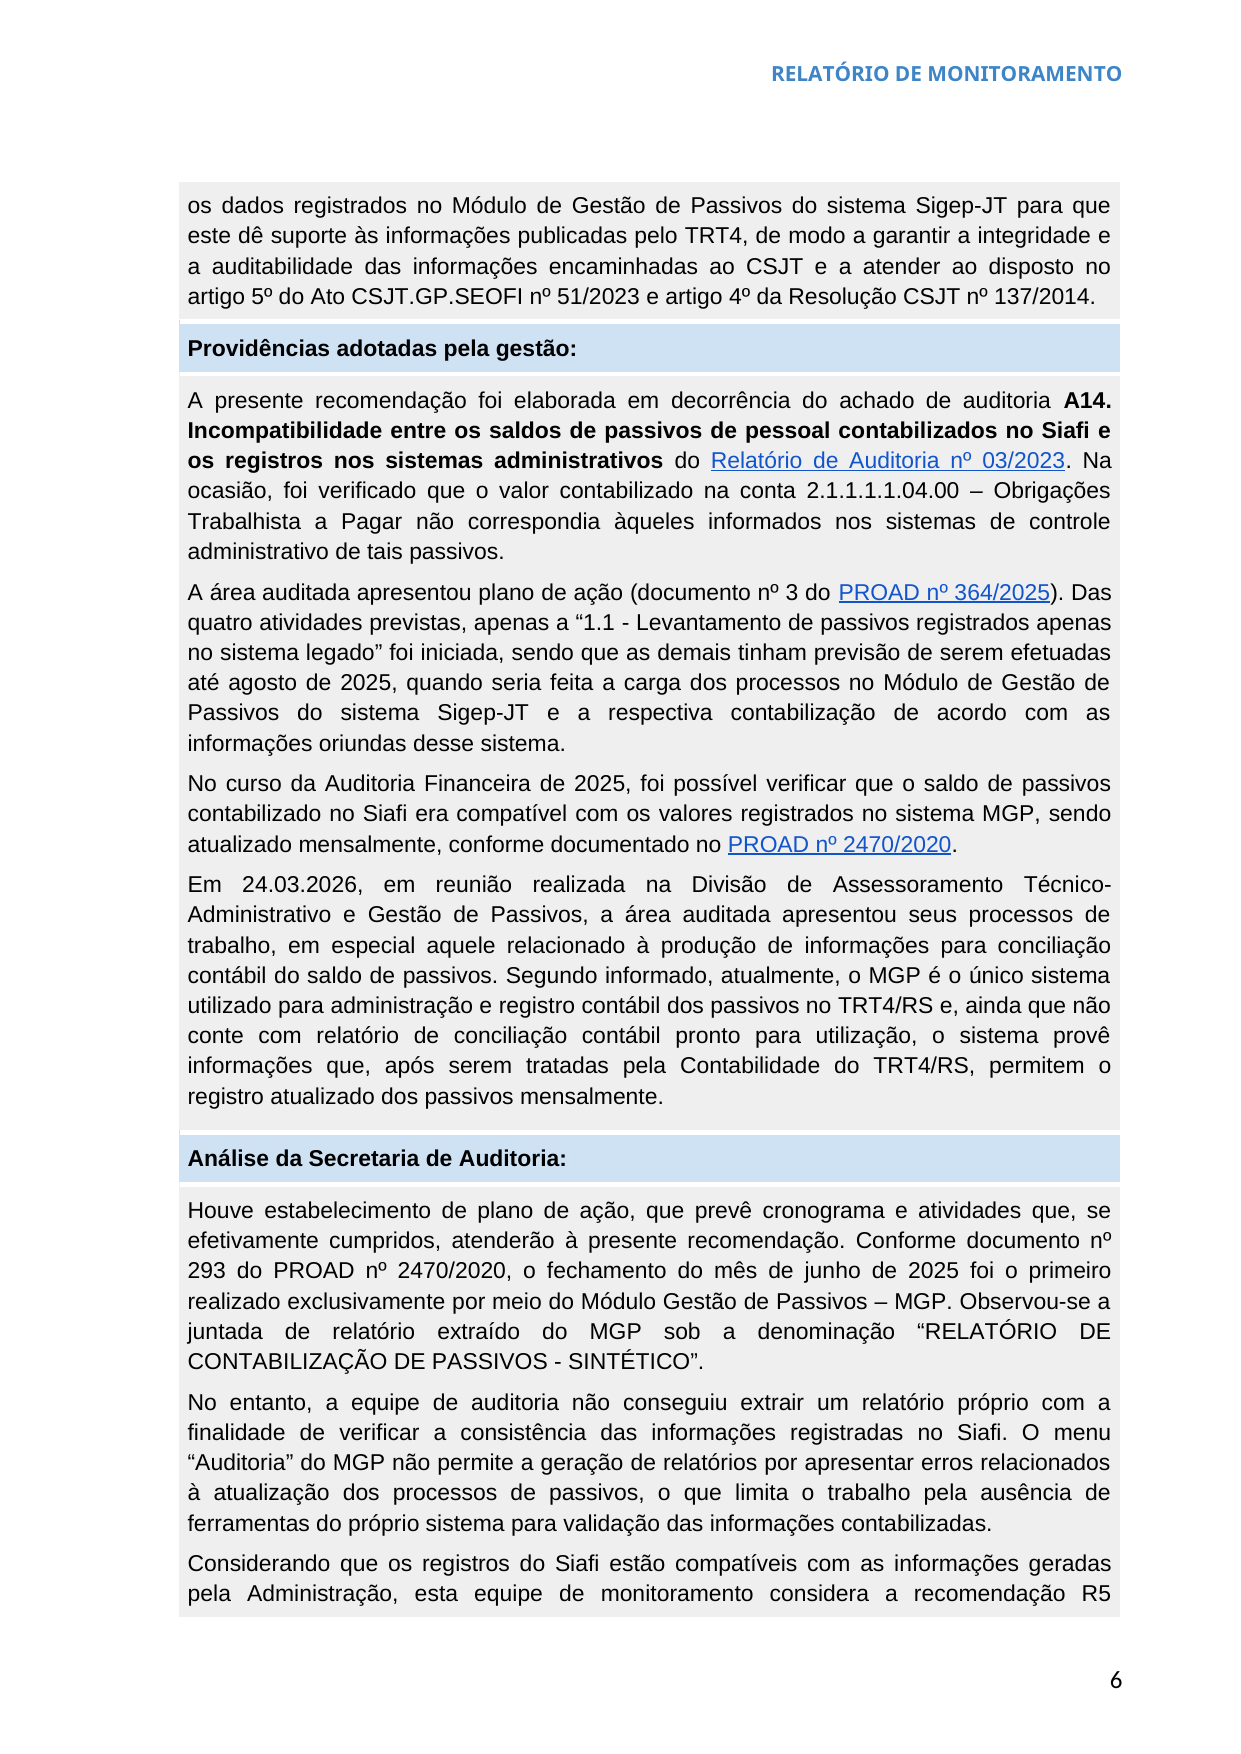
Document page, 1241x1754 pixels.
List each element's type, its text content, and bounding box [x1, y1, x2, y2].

table_cell A presente recomendação foi elaborada em decorrência do achado de auditoria A14. Incompatibilidade entre os saldos de passivos de pessoal contabilizados no Siafi e os registros nos sistemas administrativos do Relatório de Auditoria nº 03/2023. Na ocasião, foi verificado que o valor contabilizado na conta 2.1.1.1.1.04.00 – Obrigações Trabalhista a Pagar não correspondia àqueles informados nos sistemas de controle administrativo de tais passivos. A área auditada apresentou plano de ação (documento nº 3 do PROAD nº 364/2025). Das quatro atividades previstas, apenas a “1.1 - Levantamento de passivos registrados apenas no sistema legado” foi iniciada, sendo que as demais tinham previsão de serem efetuadas até agosto de 2025, quando seria feita a carga dos processos no Módulo de Gestão de Passivos do sistema Sigep-JT e a respectiva contabilização de acordo com as informações oriundas desse sistema. No curso da Auditoria Financeira de 2025, foi possível verificar que o saldo de passivos contabilizado no Siafi era compatível com os valores registrados no sistema MGP, sendo atualizado mensalmente, conforme documentado no PROAD nº 2470/2020. Em 24.03.2026, em reunião realizada na Divisão de Assessoramento Técnico-Administrativo e Gestão de Passivos, a área auditada apresentou seus processos de trabalho, em especial aquele relacionado à produção de informações para conciliação contábil do saldo de passivos. Segundo informado, atualmente, o MGP é o único sistema utilizado para administração e registro contábil dos passivos no TRT4/RS e, ainda que não conte com relatório de conciliação contábil pronto para utilização, o sistema provê informações que, após serem tratadas pela Contabilidade do TRT4/RS, permitem o registro atualizado dos passivos mensalmente. [179, 373, 1120, 1130]
table_cell Providências adotadas pela gestão: [179, 321, 1120, 372]
table_cell os dados registrados no Módulo de Gestão de Passivos do sistema Sigep-JT para que este dê suporte às informações publicadas pelo TRT4, de modo a garantir a integridade e a auditabilidade das informações encaminhadas ao CSJT e a atender ao disposto no artigo 5º do Ato CSJT.GP.SEOFI nº 51/2023 e artigo 4º da Resolução CSJT nº 137/2014. [179, 182, 1120, 319]
table_cell Houve estabelecimento de plano de ação, que prevê cronograma e atividades que, se efetivamente cumpridos, atenderão à presente recomendação. Conforme documento nº 293 do PROAD nº 2470/2020, o fechamento do mês de junho de 2025 foi o primeiro realizado exclusivamente por meio do Módulo Gestão de Passivos – MGP. Observou-se a juntada de relatório extraído do MGP sob a denominação “RELATÓRIO DE CONTABILIZAÇÃO DE PASSIVOS - SINTÉTICO”. No entanto, a equipe de auditoria não conseguiu extrair um relatório próprio com a finalidade de verificar a consistência das informações registradas no Siafi. O menu “Auditoria” do MGP não permite a geração de relatórios por apresentar erros relacionados à atualização dos processos de passivos, o que limita o trabalho pela ausência de ferramentas do próprio sistema para validação das informações contabilizadas. Considerando que os registros do Siafi estão compatíveis com as informações geradas pela Administração, esta equipe de monitoramento considera a recomendação R5 [179, 1183, 1120, 1617]
table_cell Análise da Secretaria de Auditoria: [179, 1131, 1120, 1182]
